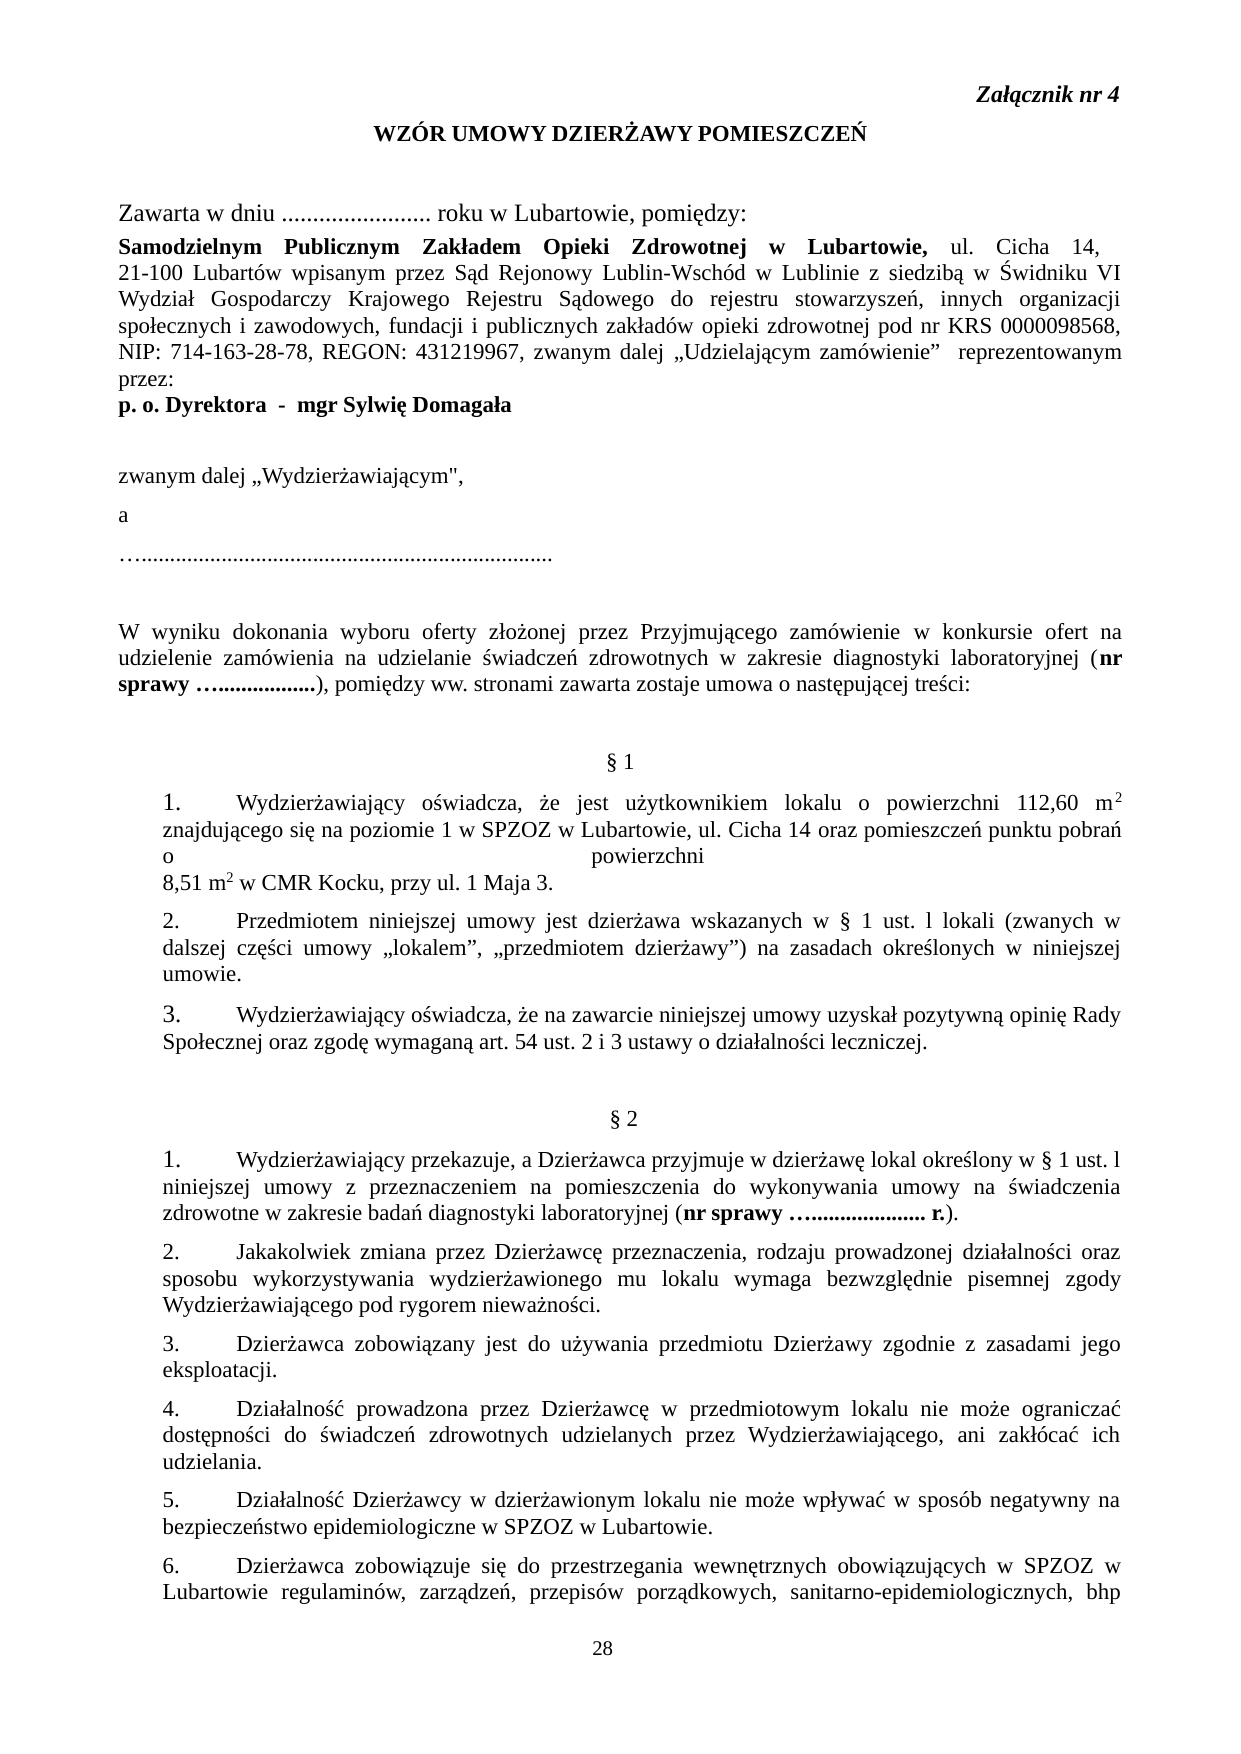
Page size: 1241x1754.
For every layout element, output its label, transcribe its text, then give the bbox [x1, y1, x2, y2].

text Zawarta w dniu ........................ roku w Lubartowie, pomiędzy: [118, 198, 1122, 227]
list Wydzierżawiający oświadcza, że jest użytkownikiem lokalu o powierzchni 112,60 m2 znajdującego się na poziomie 1 w SPZOZ w Lubartowie, ul. Cicha 14 oraz pomieszczeń punktu pobrań o powierzchni 8,51 m2 w CMR Kocku, przy ul. 1 Maja 3. [162, 787, 1122, 895]
list Wydzierżawiający przekazuje, a Dzierżawca przyjmuje w dzierżawę lokal określony w § 1 ust. l niniejszej umowy z przeznaczeniem na pomieszczenia do wykonywania umowy na świadczenia zdrowotne w zakresie badań diagnostyki laboratoryjnej (nr sprawy ….................... r.). [162, 1144, 1122, 1226]
text WZÓR UMOWY DZIERŻAWY POMIESZCZEŃ [118, 120, 1122, 146]
list Przedmiotem niniejszej umowy jest dzierżawa wskazanych w § 1 ust. l lokali (zwanych w dalszej części umowy „lokalem”, „przedmiotem dzierżawy”) na zasadach określonych w niniejszej umowie. [162, 907, 1122, 986]
text p. o. Dyrektora - mgr Sylwię Domagała [118, 391, 1122, 417]
list Wydzierżawiający oświadcza, że na zawarcie niniejszej umowy uzyskał pozytywną opinię Rady Społecznej oraz zgodę wymaganą art. 54 ust. 2 i 3 ustawy o działalności leczniczej. [162, 999, 1122, 1054]
text …........................................................................ [118, 540, 1122, 566]
text § 1 [118, 748, 1122, 774]
text zwanym dalej „Wydzierżawiającym", [118, 462, 1122, 489]
text § 2 [125, 1105, 1122, 1132]
list Działalność Dzierżawcy w dzierżawionym lokalu nie może wpływać w sposób negatywny na bezpieczeństwo epidemiologiczne w SPZOZ w Lubartowie. [162, 1487, 1122, 1539]
list Jakakolwiek zmiana przez Dzierżawcę przeznaczenia, rodzaju prowadzonej działalności oraz sposobu wykorzystywania wydzierżawionego mu lokalu wymaga bezwzględnie pisemnej zgody Wydzierżawiającego pod rygorem nieważności. [162, 1238, 1122, 1317]
text W wyniku dokonania wyboru oferty złożonej przez Przyjmującego zamówienie w konkursie ofert na udzielenie zamówienia na udzielanie świadczeń zdrowotnych w zakresie diagnostyki laboratoryjnej (nr sprawy ….................), pomiędzy ww. stronami zawarta zostaje umowa o następującej treści: [118, 618, 1122, 697]
list Dzierżawca zobowiązuje się do przestrzegania wewnętrznych obowiązujących w SPZOZ w Lubartowie regulaminów, zarządzeń, przepisów porządkowych, sanitarno-epidemiologicznych, bhp [162, 1552, 1122, 1604]
text Załącznik nr 4 [118, 80, 1122, 108]
text a [118, 501, 1122, 528]
list Dzierżawca zobowiązany jest do używania przedmiotu Dzierżawy zgodnie z zasadami jego eksploatacji. [162, 1330, 1122, 1382]
list Działalność prowadzona przez Dzierżawcę w przedmiotowym lokalu nie może ograniczać dostępności do świadczeń zdrowotnych udzielanych przez Wydzierżawiającego, ani zakłócać ich udzielania. [162, 1395, 1122, 1474]
text Samodzielnym Publicznym Zakładem Opieki Zdrowotnej w Lubartowie, ul. Cicha 14, 21-100 Lubartów wpisanym przez Sąd Rejonowy Lublin-Wschód w Lublinie z siedzibą w Świdniku VI Wydział Gospodarczy Krajowego Rejestru Sądowego do rejestru stowarzyszeń, innych organizacji społecznych i zawodowych, fundacji i publicznych zakładów opieki zdrowotnej pod nr KRS 0000098568, NIP: 714-163-28-78, REGON: 431219967, zwanym dalej „Udzielającym zamówienie” reprezentowanym przez: [118, 233, 1122, 391]
